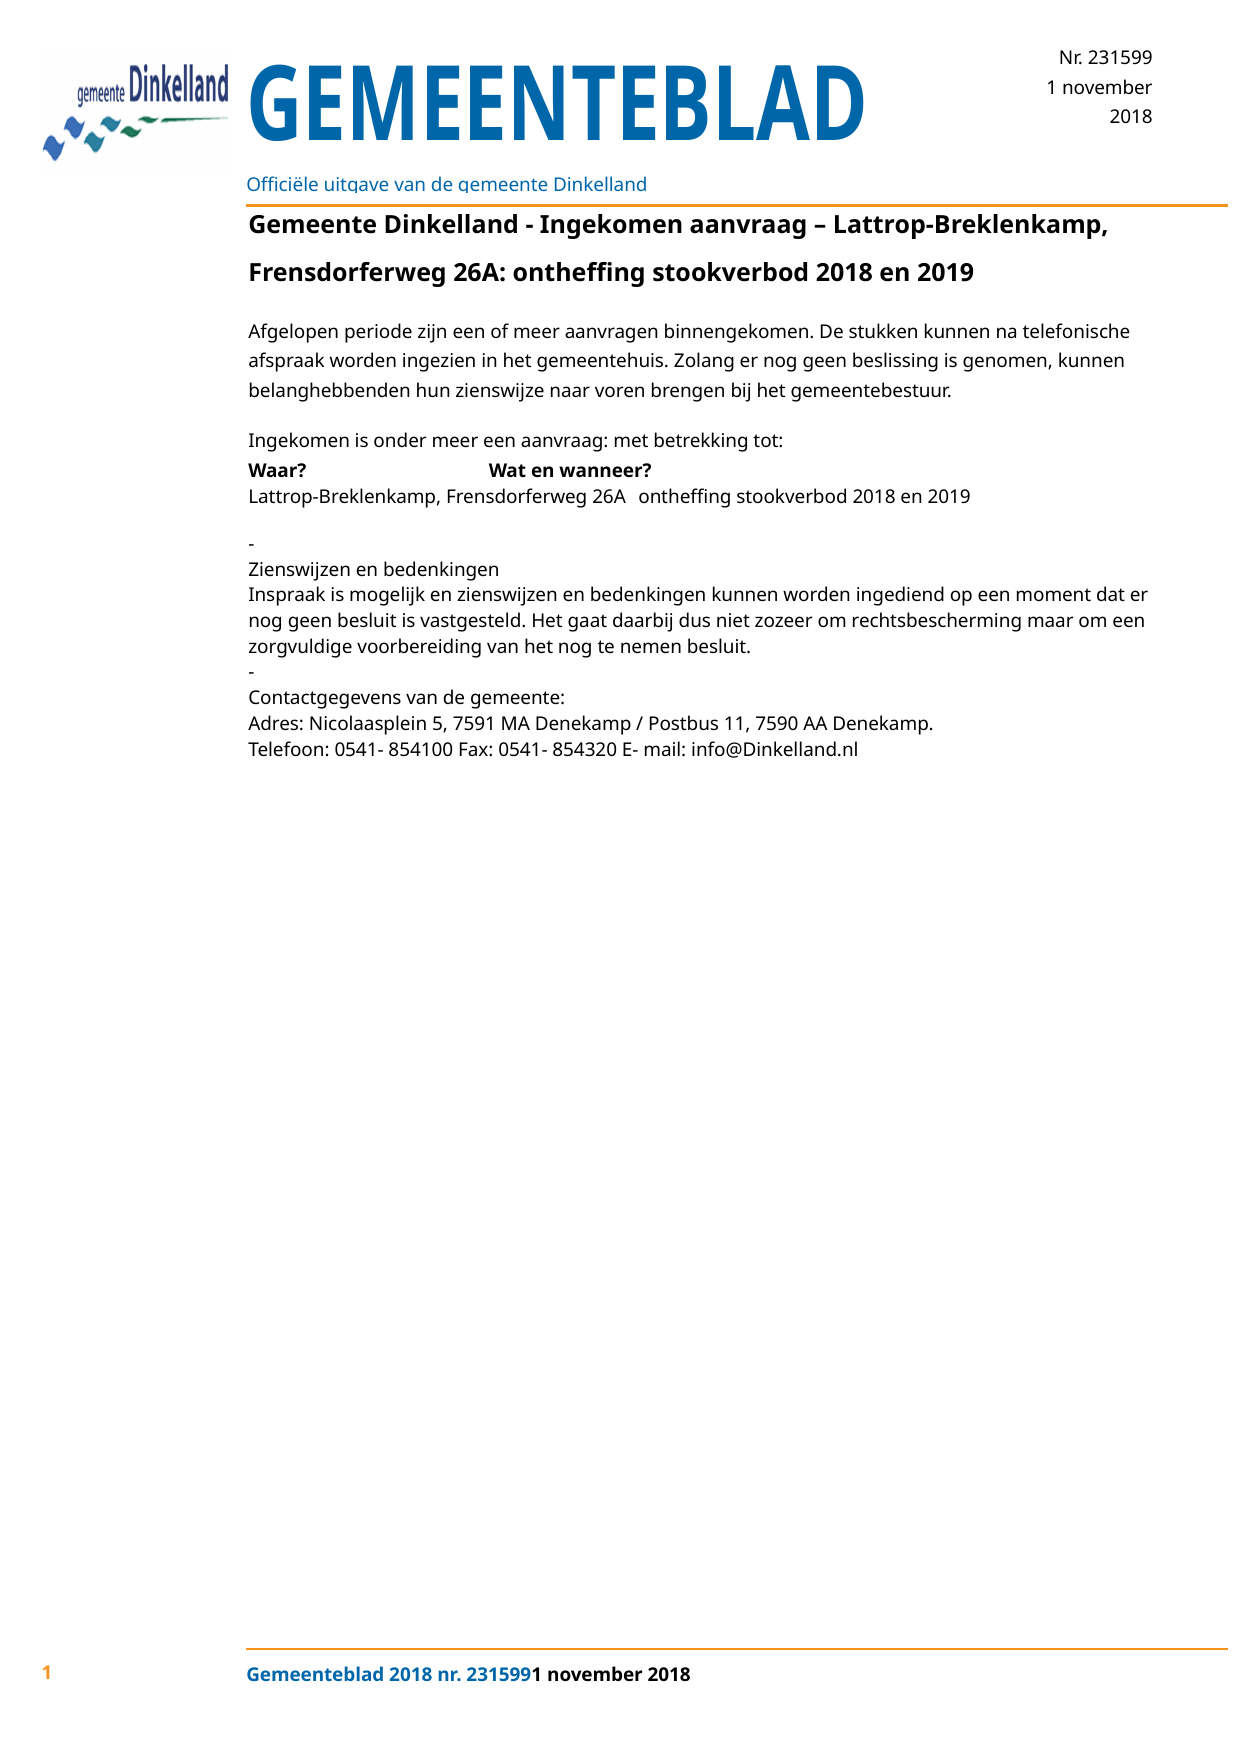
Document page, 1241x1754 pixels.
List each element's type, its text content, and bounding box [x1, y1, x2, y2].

text Ingekomen is onder meer een aanvraag: met betrekking tot: [248, 427, 1152, 453]
table_cell ontheffing stookverbod 2018 en 2019 [638, 483, 1152, 509]
text Gemeente Dinkelland - Ingekomen aanvraag – Lattrop-Breklenkamp, Frensdorferweg 26A: ontheffing stookverbod 2018 en 2019 [248, 207, 1152, 288]
text Inspraak is mogelijk en zienswijzen en bedenkingen kunnen worden ingediend op een moment dat er nog geen besluit is vastgesteld. Het gaat daarbij dus niet zozeer om rechtsbescherming maar om een zorgvuldige voorbereiding van het nog te nemen besluit. [248, 582, 1152, 659]
table_header Wat en wanneer? [489, 457, 1002, 483]
picture [41, 47, 231, 172]
text Zienswijzen en bedenkingen [248, 556, 1152, 582]
text Telefoon: 0541- 854100 Fax: 0541- 854320 E- mail: info@Dinkelland.nl [248, 736, 1152, 762]
text Adres: Nicolaasplein 5, 7591 MA Denekamp / Postbus 11, 7590 AA Denekamp. [248, 710, 1152, 736]
text - [248, 659, 1152, 684]
text Afgelopen periode zijn een of meer aanvragen binnengekomen. De stukken kunnen na telefonische afspraak worden ingezien in het gemeentehuis. Zolang er nog geen beslissing is genomen, kunnen belanghebbenden hun zienswijze naar voren brengen bij het gemeentebestuur. [248, 318, 1152, 403]
table_cell Lattrop-Breklenkamp, Frensdorferweg 26A [248, 483, 638, 509]
text - [248, 530, 1152, 556]
table_header Waar? [248, 457, 488, 483]
text Contactgegevens van de gemeente: [248, 684, 1152, 710]
